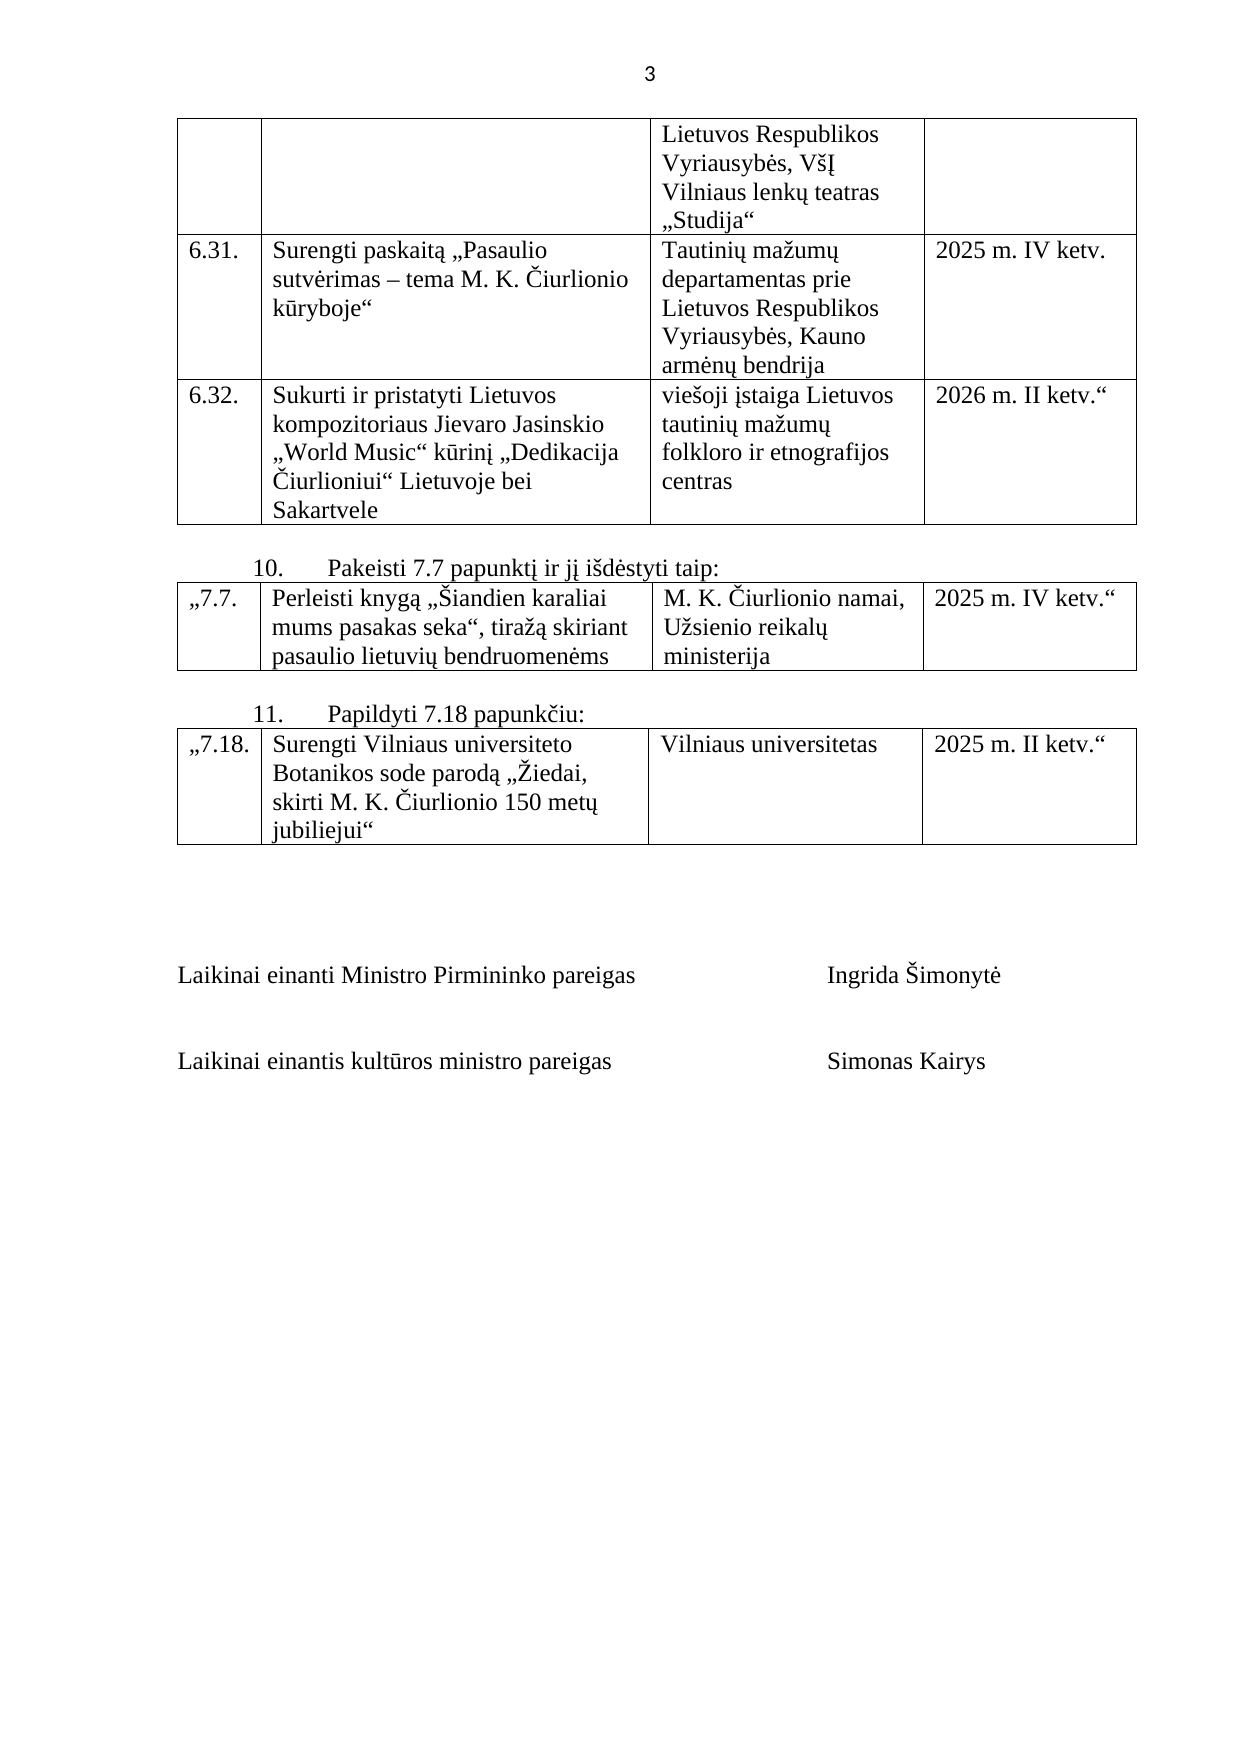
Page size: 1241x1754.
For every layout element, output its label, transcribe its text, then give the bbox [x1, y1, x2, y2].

table_header Perleisti knygą „Šiandien karaliai mums pasakas seka“, tiražą skiriant pasaulio lietuvių bendruomenėms [261, 583, 652, 669]
text Laikinai einantis kultūros ministro pareigas Simonas Kairys [177, 1046, 1122, 1075]
table_cell [262, 119, 650, 234]
table_header „7.7. [178, 583, 260, 669]
table_cell Lietuvos Respublikos Vyriausybės, VšĮ Vilniaus lenkų teatras „Studija“ [651, 119, 924, 234]
table_cell 6.32. [178, 380, 261, 524]
text Laikinai einanti Ministro Pirmininko pareigas Ingrida Šimonytė [177, 960, 1122, 989]
table_cell 6.31. [178, 235, 261, 379]
table_cell [925, 119, 1136, 234]
table_cell Sukurti ir pristatyti Lietuvos kompozitoriaus Jievaro Jasinskio „World Music“ kūrinį „Dedikacija Čiurlioniui“ Lietuvoje bei Sakartvele [262, 380, 650, 524]
table_header Vilniaus universitetas [649, 729, 922, 844]
table_cell 2025 m. IV ketv. [925, 235, 1136, 379]
table_header M. K. Čiurlionio namai, Užsienio reikalų ministerija [653, 583, 923, 669]
table_cell [178, 119, 261, 234]
table_cell 2026 m. II ketv.“ [925, 380, 1136, 524]
table_header Surengti Vilniaus universiteto Botanikos sode parodą „Žiedai, skirti M. K. Čiurlionio 150 metų jubiliejui“ [262, 729, 648, 844]
table_cell Tautinių mažumų departamentas prie Lietuvos Respublikos Vyriausybės, Kauno armėnų bendrija [651, 235, 924, 379]
table_header 2025 m. II ketv.“ [923, 729, 1136, 844]
table_cell viešoji įstaiga Lietuvos tautinių mažumų folkloro ir etnografijos centras [651, 380, 924, 524]
table_cell Surengti paskaitą „Pasaulio sutvėrimas – tema M. K. Čiurlionio kūryboje“ [262, 235, 650, 379]
table_header „7.18. [178, 729, 261, 844]
text 11. Papildyti 7.18 papunkčiu: [177, 699, 1122, 728]
table_header 2025 m. IV ketv.“ [924, 583, 1136, 669]
text 10. Pakeisti 7.7 papunktį ir jį išdėstyti taip: [177, 553, 1122, 582]
